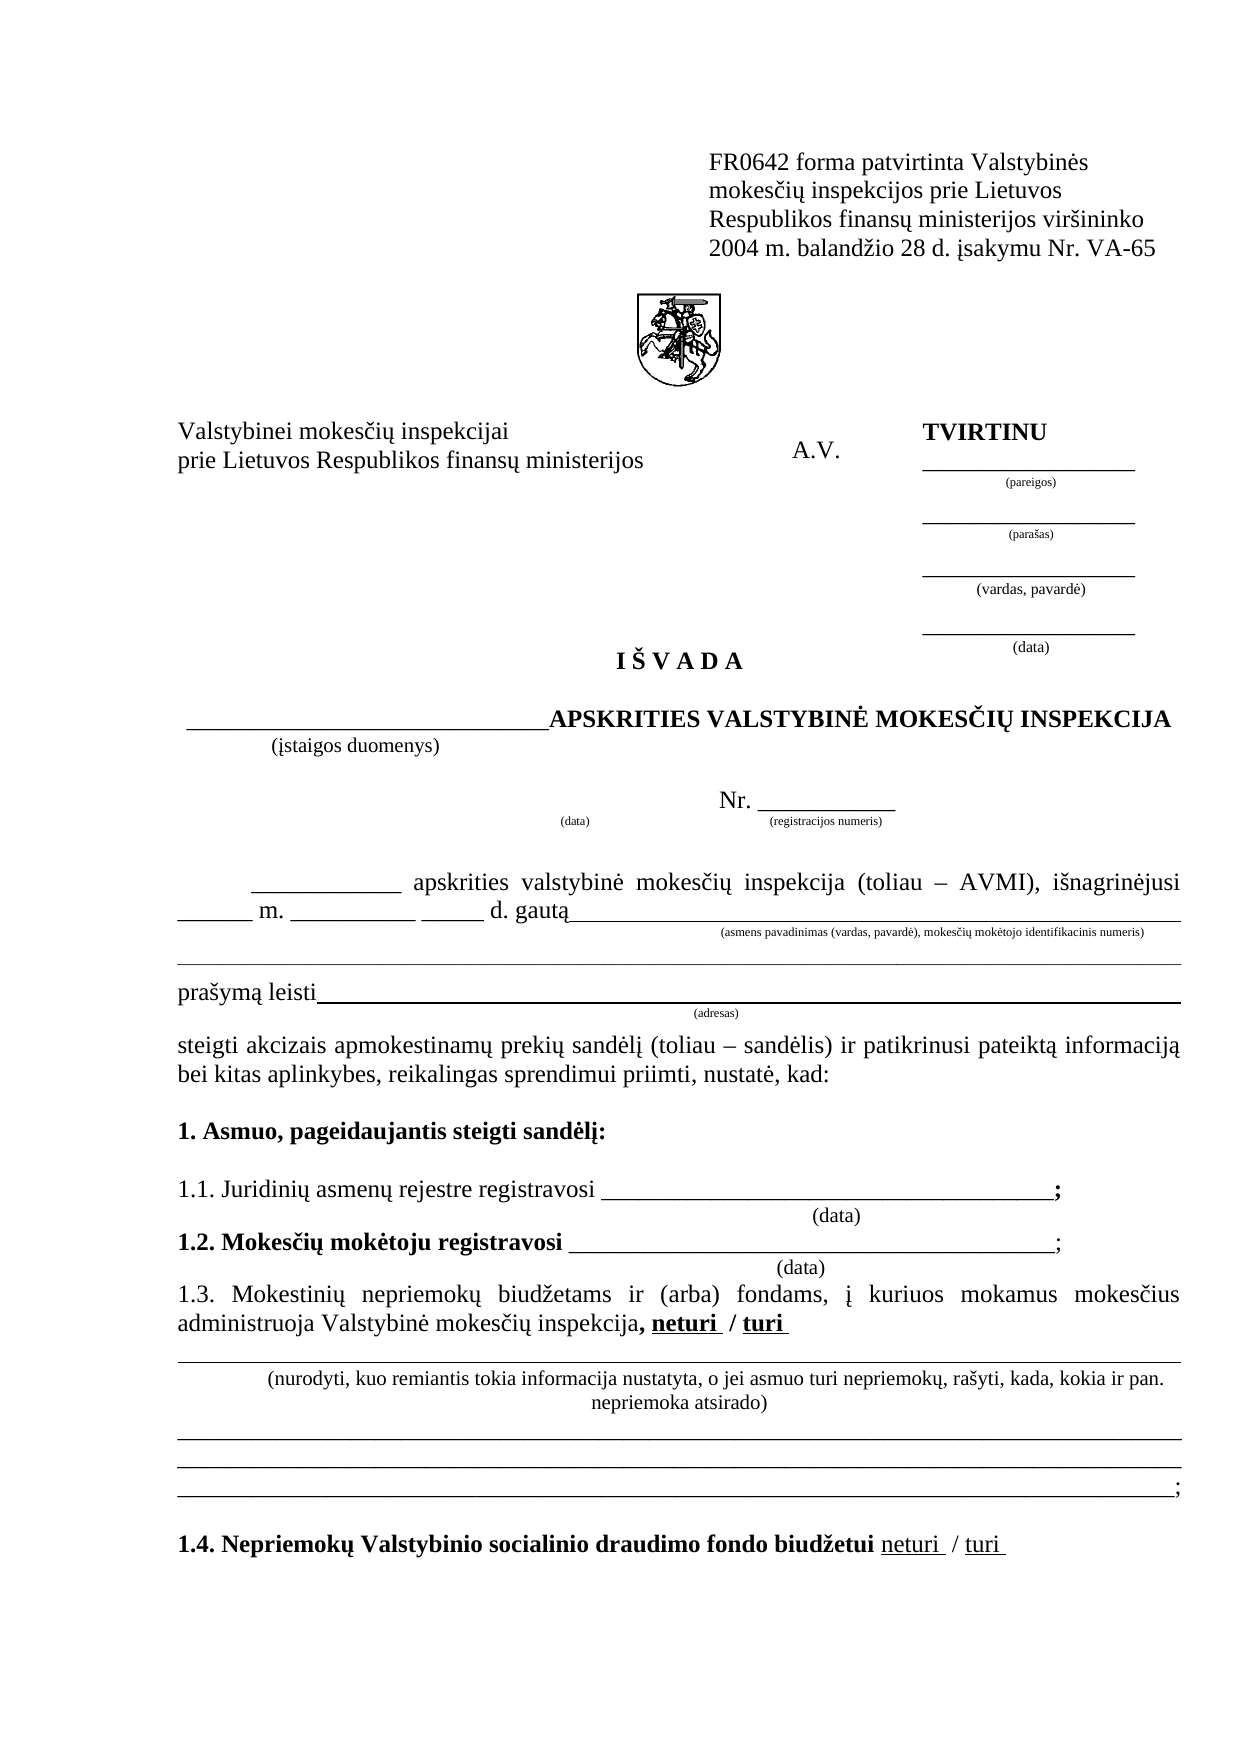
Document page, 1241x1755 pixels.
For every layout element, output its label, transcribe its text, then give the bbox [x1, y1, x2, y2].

text (asmens pavadinimas (vardas, pavardė), mokesčių mokėtojo identifikacinis numeris) [177, 924, 1181, 948]
text 1.3. Mokestinių nepriemokų biudžetams ir (arba) fondams, į kuriuos mokamus mokesčius administruoja Valstybinė mokesčių inspekcija, neturi / turi [177, 1279, 1181, 1337]
text (adresas) [177, 1006, 1181, 1030]
text (vardas, pavardė) [922, 580, 1139, 609]
text _____________________________APSKRITIES VALSTYBINĖ MOKESČIŲ INSPEKCIJA [177, 704, 1181, 732]
text prie Lietuvos Respublikos finansų ministerijos [177, 445, 777, 474]
text 1.4. Nepriemokų Valstybinio socialinio draudimo fondo biudžetui neturi / turi [177, 1529, 1181, 1557]
text (pareigos) [922, 474, 1139, 498]
text (data) [177, 1255, 1181, 1279]
text (nurodyti, kuo remiantis tokia informacija nustatyta, o jei asmuo turi nepriemokų, rašyti, kada, kokia ir pan. nepriemoka atsirado) [177, 1366, 1181, 1414]
text FR0642 forma patvirtinta Valstybinės [177, 147, 1181, 176]
text Nr. ___________ [177, 785, 1181, 814]
text [866, 445, 907, 474]
text _________________ [922, 498, 1139, 527]
text (data) [922, 637, 1139, 666]
text prašymą leisti [177, 977, 1181, 1006]
text _________________ [922, 551, 1139, 580]
text (parašas) [922, 527, 1139, 551]
text (data) [177, 1202, 1181, 1227]
text A.V. [792, 436, 851, 464]
text 1.1. Juridinių asmenų rejestre registravosi ; [177, 1174, 1181, 1202]
text _________________ [922, 609, 1139, 637]
text (data) (registracijos numeris) [177, 814, 1181, 838]
text ; [177, 1471, 1181, 1500]
text Valstybinei mokesčių inspekcijai [177, 416, 907, 487]
text 1. Asmuo, pageidaujantis steigti sandėlį: [177, 1116, 1181, 1145]
text [1154, 646, 1181, 675]
text mokesčių inspekcijos prie Lietuvos [177, 176, 1181, 204]
text TVIRTINU [922, 417, 1139, 446]
text Respublikos finansų ministerijos viršininko [177, 204, 1181, 233]
text (įstaigos duomenys) [177, 732, 1181, 757]
text IŠVADA [177, 646, 907, 675]
text steigti akcizais apmokestinamų prekių sandėlį (toliau – sandėlis) ir patikrinusi pateiktą informaciją bei kitas aplinkybes, reikalingas sprendimui priimti, nustatė, kad: [177, 1030, 1181, 1087]
text 1.2. Mokesčių mokėtoju registravosi ; [177, 1227, 1181, 1255]
text 2004 m. balandžio 28 d. įsakymu Nr. VA-65 [177, 233, 1181, 262]
text ____________ apskrities valstybinė mokesčių inspekcija (toliau – AVMI), išnagrinėjusi ______ m. __________ d. gautą [177, 867, 1181, 924]
text [1154, 416, 1181, 445]
text _________________ [922, 446, 1139, 474]
